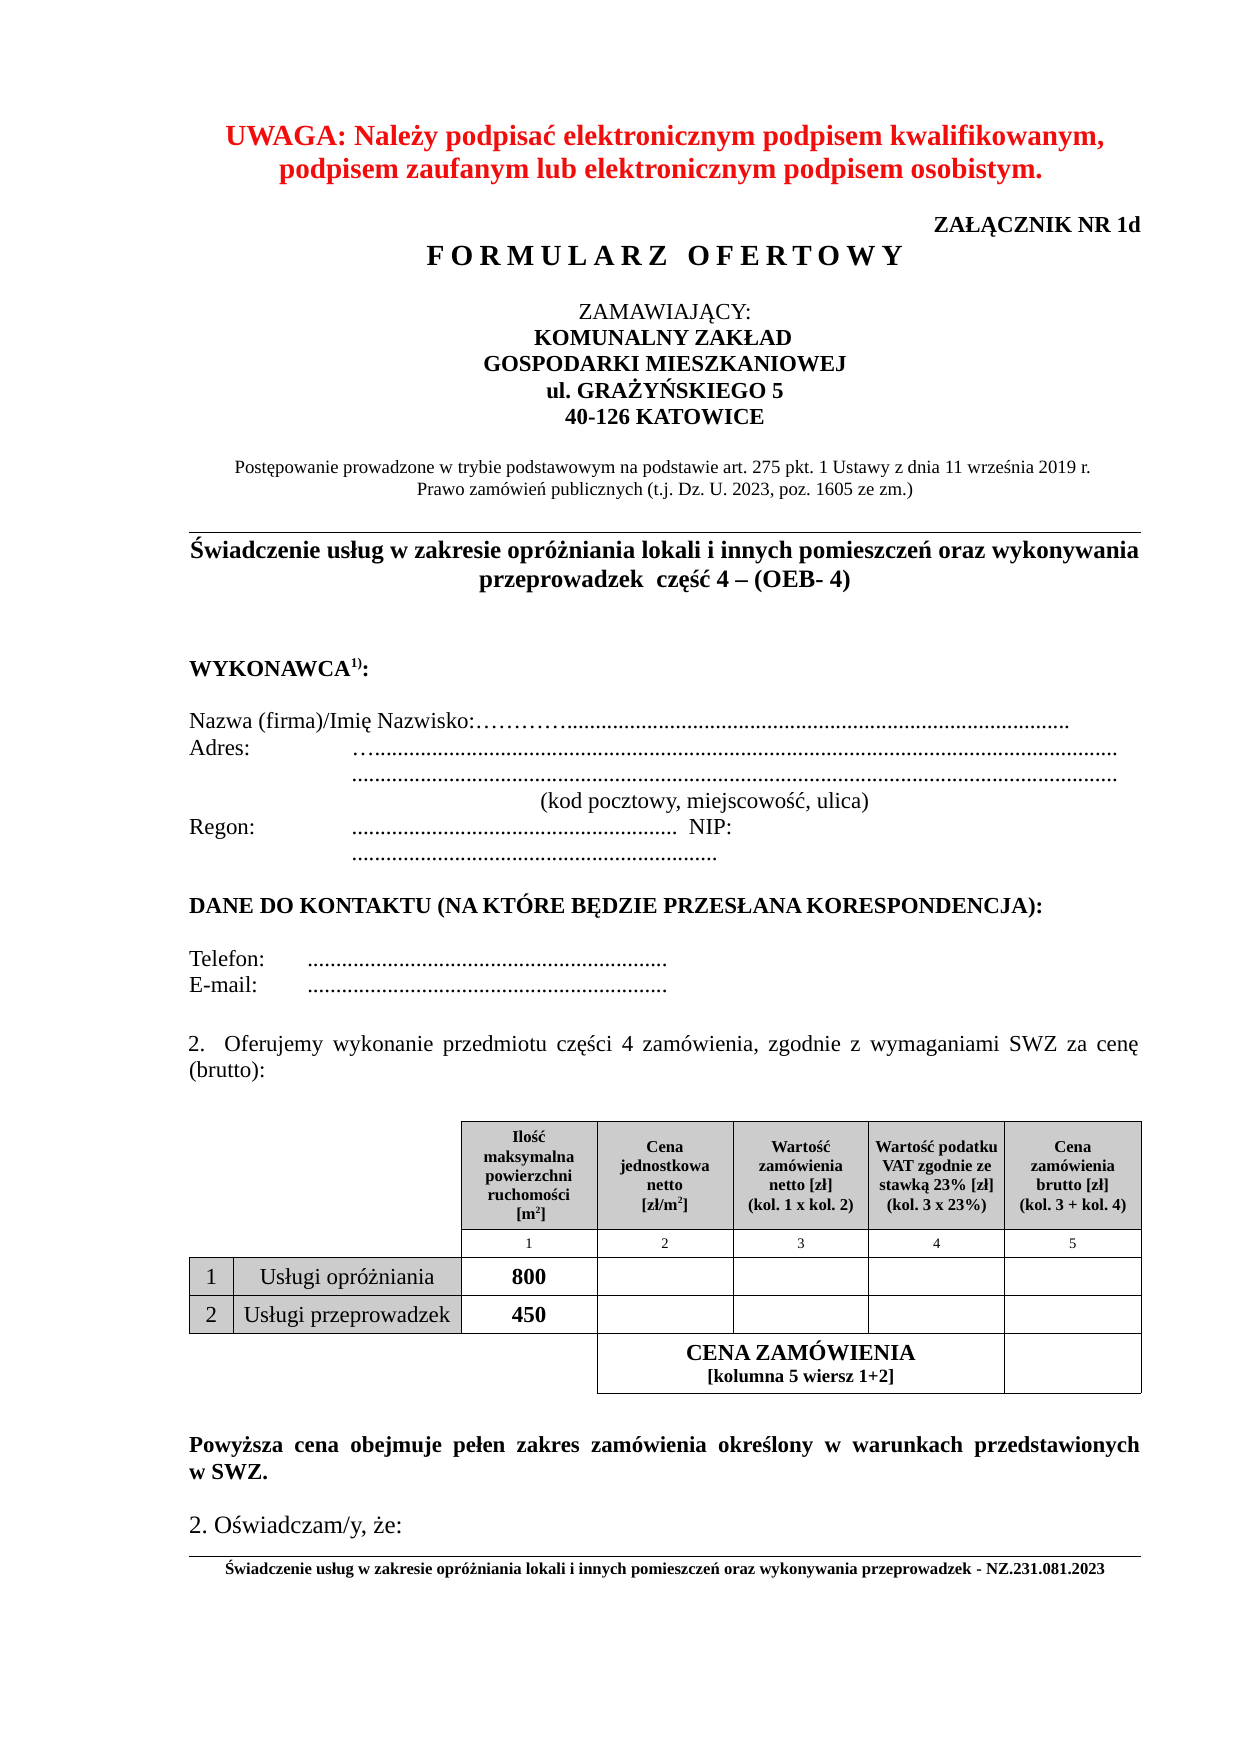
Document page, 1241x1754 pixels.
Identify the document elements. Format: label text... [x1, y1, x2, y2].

table_cell 2 [190, 1296, 233, 1333]
table_header Ilość maksymalna powierzchni ruchomości [m2] [462, 1122, 597, 1229]
table_cell Usługi opróżniania [234, 1258, 461, 1295]
table_cell 2 [598, 1230, 733, 1257]
text GOSPODARKI MIESZKANIOWEJ ul. GRAŻYŃSKIEGO 5 [189, 351, 1141, 403]
text 2. Oświadczam/y, że: [189, 1511, 1141, 1539]
text ZAMAWIAJĄCY: [189, 298, 1141, 324]
table_header [189, 1121, 461, 1257]
table_cell [1005, 1334, 1141, 1392]
table_cell 800 [462, 1258, 597, 1295]
table_header Wartość podatku VAT zgodnie ze stawką 23% [zł] (kol. 3 x 23%) [869, 1122, 1004, 1229]
text ...................................................................................................................................... [189, 760, 1141, 787]
text Telefon: ............................................................... [189, 945, 1141, 971]
table_cell [598, 1296, 733, 1333]
text Postępowanie prowadzone w trybie podstawowym na podstawie art. 275 pkt. 1 Ustawy z dnia 11 września 2019 r. Prawo zamówień publicznych (t.j. Dz. U. 2023, poz. 1605 ze zm.) [189, 456, 1141, 499]
text Dane do kontaktu (na które będzie przesłana korespondencja): [189, 892, 1141, 918]
table_cell 5 [1005, 1230, 1141, 1257]
text Nazwa (firma)/Imię Nazwisko:…………........................................................................................ [189, 708, 1141, 734]
table_cell CENA ZAMÓWIENIA [kolumna 5 wiersz 1+2] [598, 1334, 1004, 1392]
text Powyższa cena obejmuje pełen zakres zamówienia określony w warunkach przedstawionych w SWZ. [189, 1431, 1141, 1484]
text Regon: ......................................................... NIP: ................................................................ [189, 813, 1141, 866]
table_cell 1 [190, 1258, 233, 1295]
table_cell 3 [734, 1230, 868, 1257]
table_cell [869, 1258, 1004, 1295]
text 40-126 KATOWICE [189, 403, 1141, 429]
text UWAGA: Należy podpisać elektronicznym podpisem kwalifikowanym, podpisem zaufanym lub elektronicznym podpisem osobistym. [189, 118, 1141, 185]
text FORMULARZ OFERTOWY [189, 238, 1141, 271]
table_cell [734, 1258, 868, 1295]
text ZAŁĄCZNIK NR 1d [189, 212, 1141, 238]
table_cell [734, 1296, 868, 1333]
table_header Cena zamówienia brutto [zł] (kol. 3 + kol. 4) [1005, 1122, 1141, 1229]
table_cell 4 [869, 1230, 1004, 1257]
list Oferujemy wykonanie przedmiotu części 4 zamówienia, zgodnie z wymaganiami SWZ za cenę (brutto): [188, 1030, 1141, 1083]
table_header Cena jednostkowa netto [zł/m2] [598, 1122, 733, 1229]
text Adres: ….................................................................................................................................. [189, 734, 1141, 760]
table_cell [1005, 1258, 1141, 1295]
table_header Wartość zamówienia netto [zł] (kol. 1 x kol. 2) [734, 1122, 868, 1229]
text (kod pocztowy, miejscowość, ulica) [189, 787, 1141, 813]
text WYKONAWCA1): [189, 655, 1141, 681]
text E-mail: ............................................................... [189, 971, 1141, 997]
text Świadczenie usług w zakresie opróżniania lokali i innych pomieszczeń oraz wykonywania przeprowadzek część 4 – (OEB- 4) [189, 533, 1141, 593]
text KOMUNALNY ZAKŁAD [189, 324, 1137, 351]
table_cell [233, 1334, 461, 1392]
table_cell Usługi przeprowadzek [234, 1296, 461, 1333]
table_cell 450 [462, 1296, 597, 1333]
table_cell [461, 1334, 597, 1392]
table_cell [598, 1258, 733, 1295]
table_cell 1 [462, 1230, 597, 1257]
table_cell [189, 1334, 233, 1392]
table_cell [869, 1296, 1004, 1333]
table_cell [1005, 1296, 1141, 1333]
